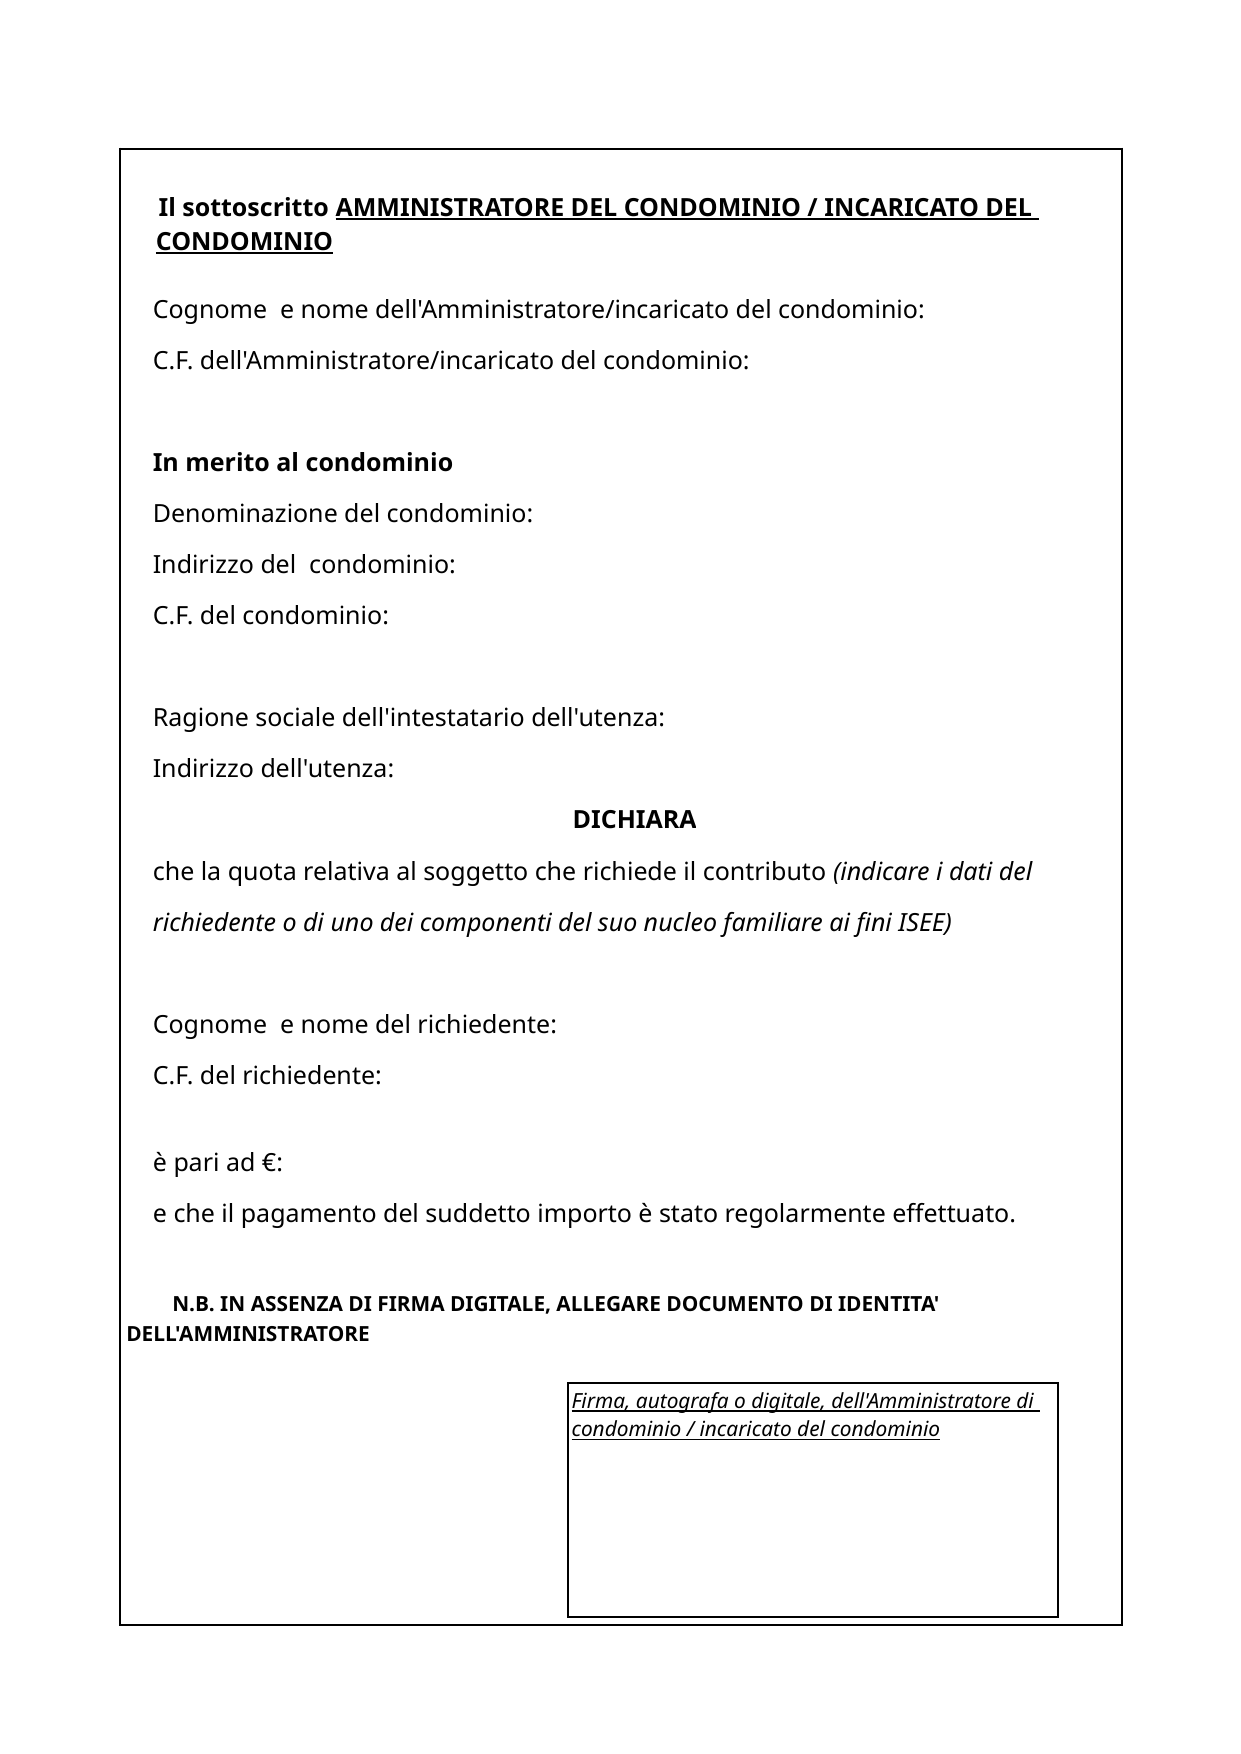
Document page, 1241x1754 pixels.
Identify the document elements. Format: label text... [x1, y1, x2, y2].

table_header Il sottoscritto AMMINISTRATORE DEL CONDOMINIO / INCARICATO DEL CONDOMINIO Cognome e nome dell'Amministratore/incaricato del condominio: C.F. dell'Amministratore/incaricato del condominio: In merito al condominio Denominazione del condominio: Indirizzo del condominio: C.F. del condominio: Ragione sociale dell'intestatario dell'utenza: Indirizzo dell'utenza: DICHIARA che la quota relativa al soggetto che richiede il contributo (indicare i dati del richiedente o di uno dei componenti del suo nucleo familiare ai fini ISEE) Cognome e nome del richiedente: C.F. del richiedente: è pari ad €: e che il pagamento del suddetto importo è stato regolarmente effettuato. N.B. IN ASSENZA DI FIRMA DIGITALE, ALLEGARE DOCUMENTO DI IDENTITA' DELL'AMMINISTRATORE Firma, autografa o digitale, dell'Amministratore di condominio / incaricato del condominio [121, 150, 1121, 1623]
